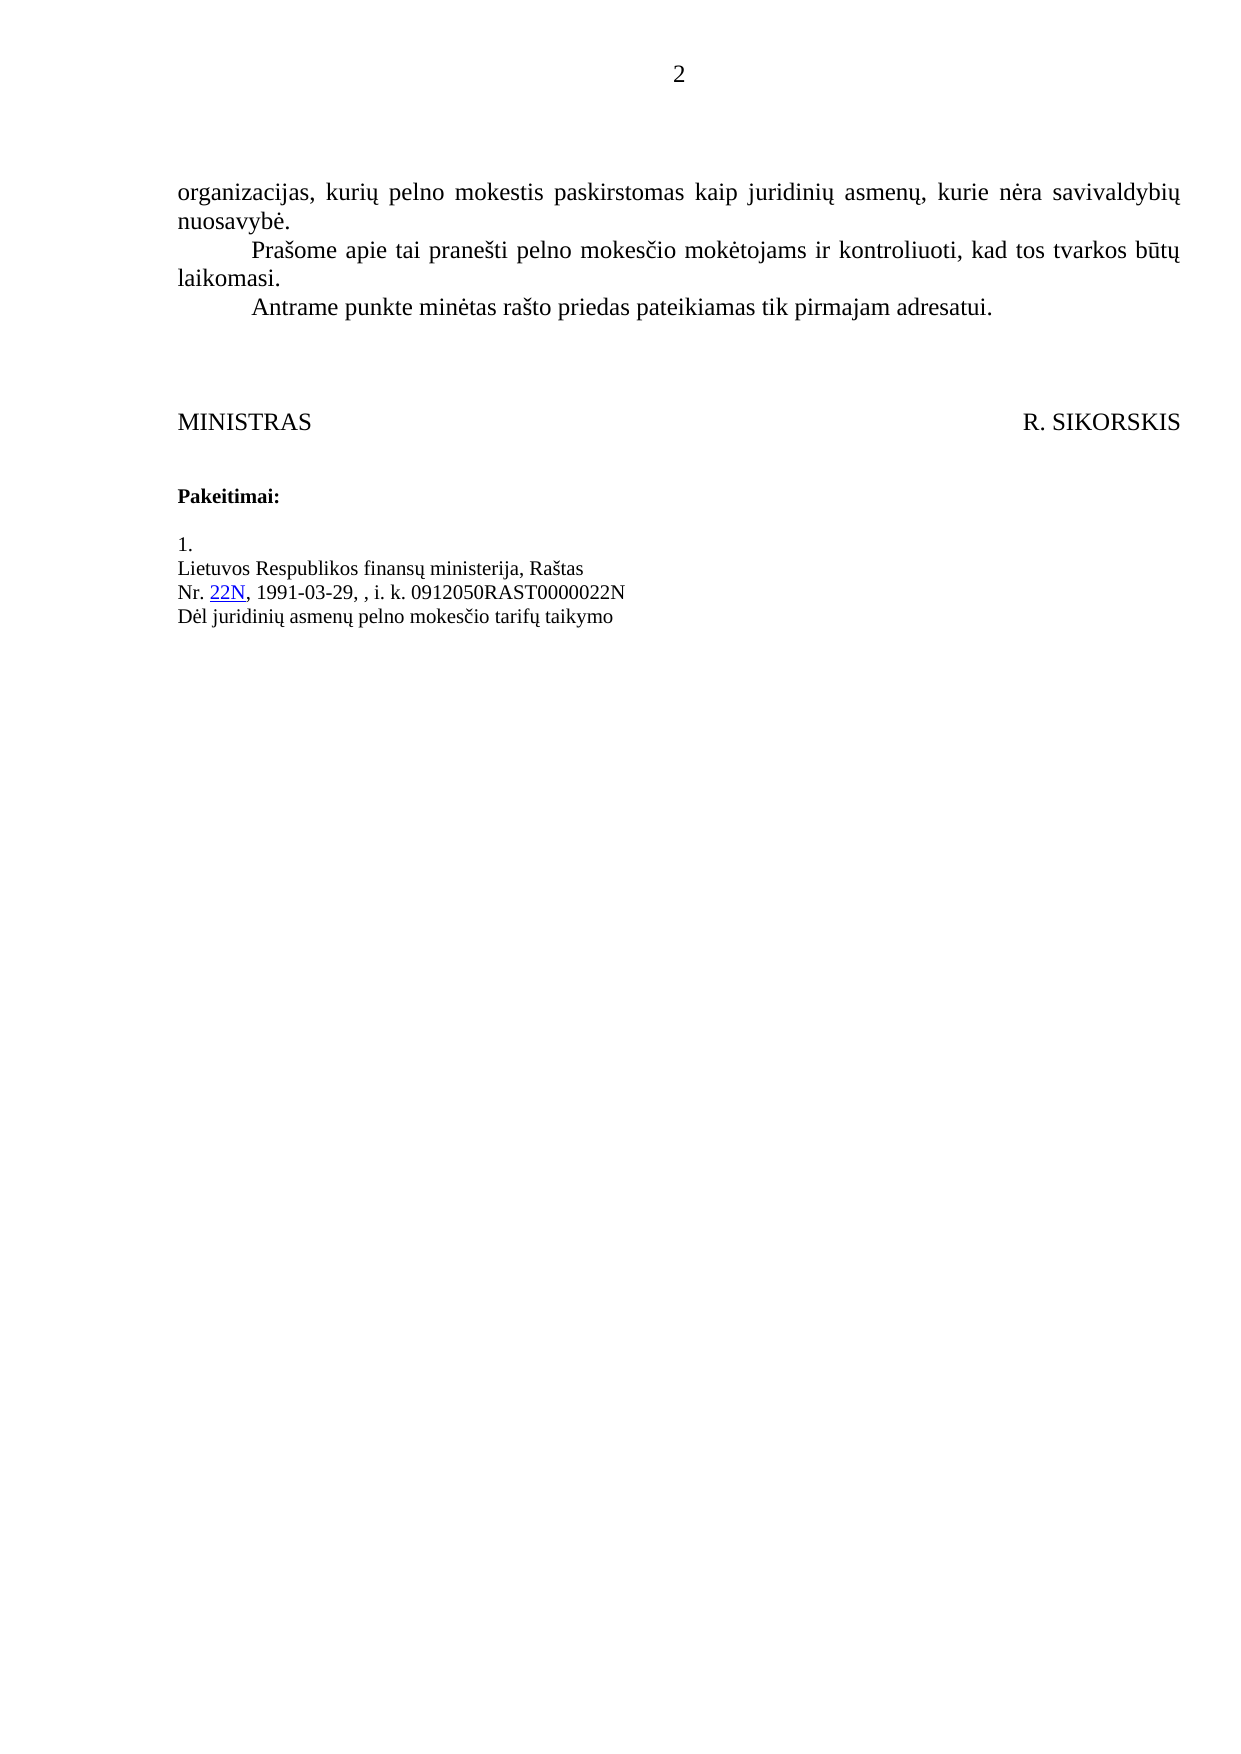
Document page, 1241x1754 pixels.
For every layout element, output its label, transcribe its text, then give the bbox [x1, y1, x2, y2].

text MINISTRAS R. SIKORSKIS [177, 407, 1181, 436]
text Prašome apie tai pranešti pelno mokesčio mokėtojams ir kontroliuoti, kad tos tvarkos būtų laikomasi. [177, 235, 1181, 292]
text Lietuvos Respublikos finansų ministerija, Raštas [177, 556, 1181, 580]
text Nr. 22N, 1991-03-29, , i. k. 0912050RAST0000022N [177, 580, 1181, 604]
text Dėl juridinių asmenų pelno mokesčio tarifų taikymo [177, 604, 1181, 628]
text organizacijas, kurių pelno mokestis paskirstomas kaip juridinių asmenų, kurie nėra savivaldybių nuosavybė. [177, 177, 1181, 235]
text Antrame punkte minėtas rašto priedas pateikiamas tik pirmajam adresatui. [177, 292, 1181, 321]
text 1. [177, 532, 1181, 556]
text Pakeitimai: [177, 484, 1181, 508]
